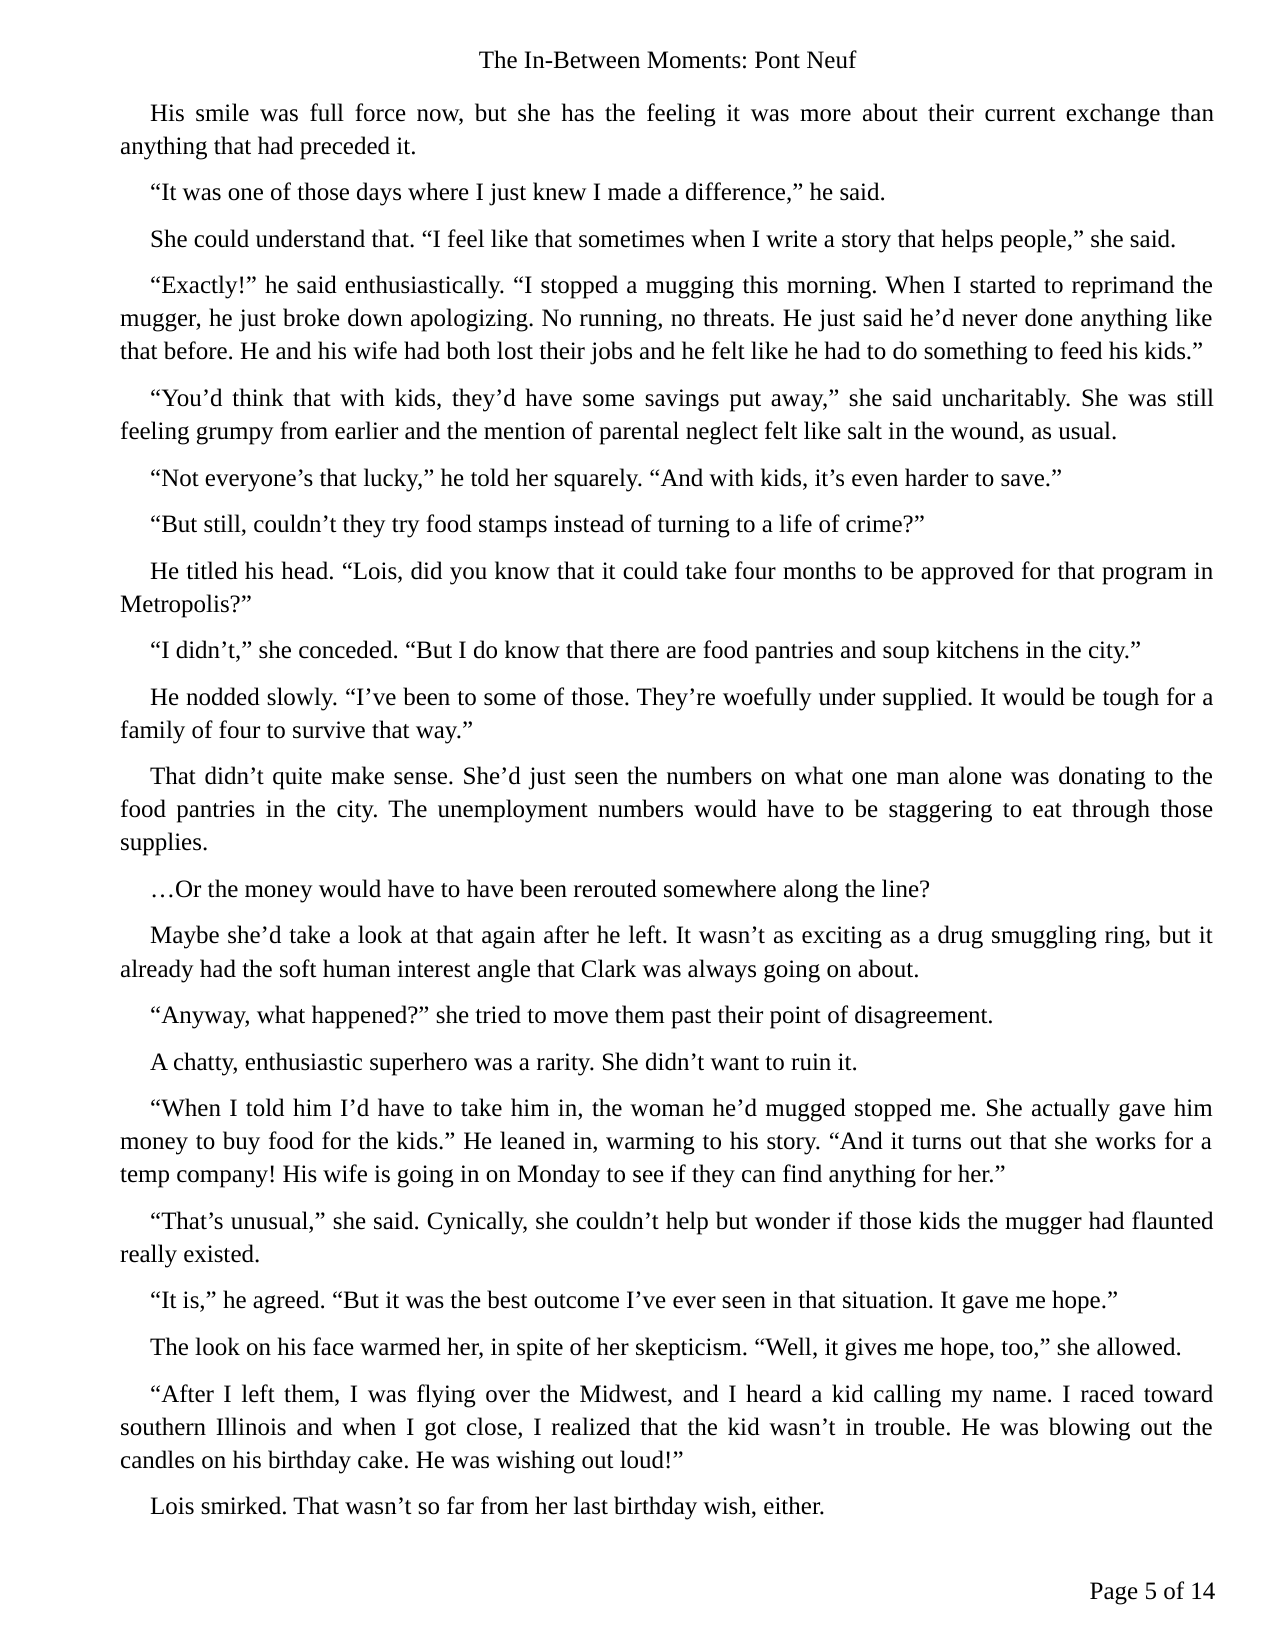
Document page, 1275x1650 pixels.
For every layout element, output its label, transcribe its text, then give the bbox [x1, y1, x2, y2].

text Lois smirked. That wasn’t so far from her last birthday wish, either. [120, 1491, 1215, 1520]
text “I didn’t,” she conceded. “But I do know that there are food pantries and soup kitchens in the city.” [120, 635, 1215, 664]
text “Exactly!” he said enthusiastically. “I stopped a mugging this morning. When I started to reprimand the mugger, he just broke down apologizing. No running, no threats. He just said he’d never done anything like that before. He and his wife had both lost their jobs and he felt like he had to do something to feed his kids.” [120, 270, 1215, 365]
text “It was one of those days where I just knew I made a difference,” he said. [120, 177, 1215, 206]
text “It is,” he agreed. “But it was the best outcome I’ve ever seen in that situation. It gave me hope.” [120, 1286, 1215, 1314]
text That didn’t quite make sense. She’d just seen the numbers on what one man alone was donating to the food pantries in the city. The unemployment numbers would have to be staggering to eat through those supplies. [120, 761, 1215, 856]
text “That’s unusual,” she said. Cynically, she couldn’t help but wonder if those kids the mugger had flaunted really existed. [120, 1206, 1215, 1268]
text A chatty, enthusiastic superhero was a rarity. She didn’t want to ruin it. [120, 1047, 1215, 1076]
text She could understand that. “I feel like that sometimes when I write a story that helps people,” she said. [120, 224, 1215, 253]
text “Anyway, what happened?” she tried to move them past their point of disagreement. [120, 1000, 1215, 1029]
text “But still, couldn’t they try food stamps instead of turning to a life of crime?” [120, 509, 1215, 538]
text He titled his head. “Lois, did you know that it could take four months to be approved for that program in Metropolis?” [120, 556, 1215, 617]
text Maybe she’d take a look at that again after he left. It wasn’t as exciting as a drug smuggling ring, but it already had the soft human interest angle that Clark was always going on about. [120, 921, 1215, 982]
text He nodded slowly. “I’ve been to some of those. They’re woefully under supplied. It would be tough for a family of four to survive that way.” [120, 682, 1215, 744]
text “You’d think that with kids, they’d have some savings put away,” she said uncharitably. She was still feeling grumpy from earlier and the mention of parental neglect felt like salt in the wound, as usual. [120, 383, 1215, 445]
text “After I left them, I was flying over the Midwest, and I heard a kid calling my name. I raced toward southern Illinois and when I got close, I realized that the kid wasn’t in trouble. He was blowing out the candles on his birthday cake. He was wishing out loud!” [120, 1379, 1215, 1473]
text His smile was full force now, but she has the feeling it was more about their current exchange than anything that had preceded it. [120, 98, 1215, 159]
text “When I told him I’d have to take him in, the woman he’d mugged stopped me. She actually gave him money to buy food for the kids.” He leaned in, warming to his story. “And it turns out that she works for a temp company! His wife is going in on Monday to see if they can find anything for her.” [120, 1093, 1215, 1188]
text …Or the money would have to have been rerouted somewhere along the line? [120, 874, 1215, 903]
text The look on his face warmed her, in spite of her skepticism. “Well, it gives me hope, too,” she allowed. [120, 1332, 1215, 1361]
text “Not everyone’s that lucky,” he told her squarely. “And with kids, it’s even harder to save.” [120, 463, 1215, 491]
